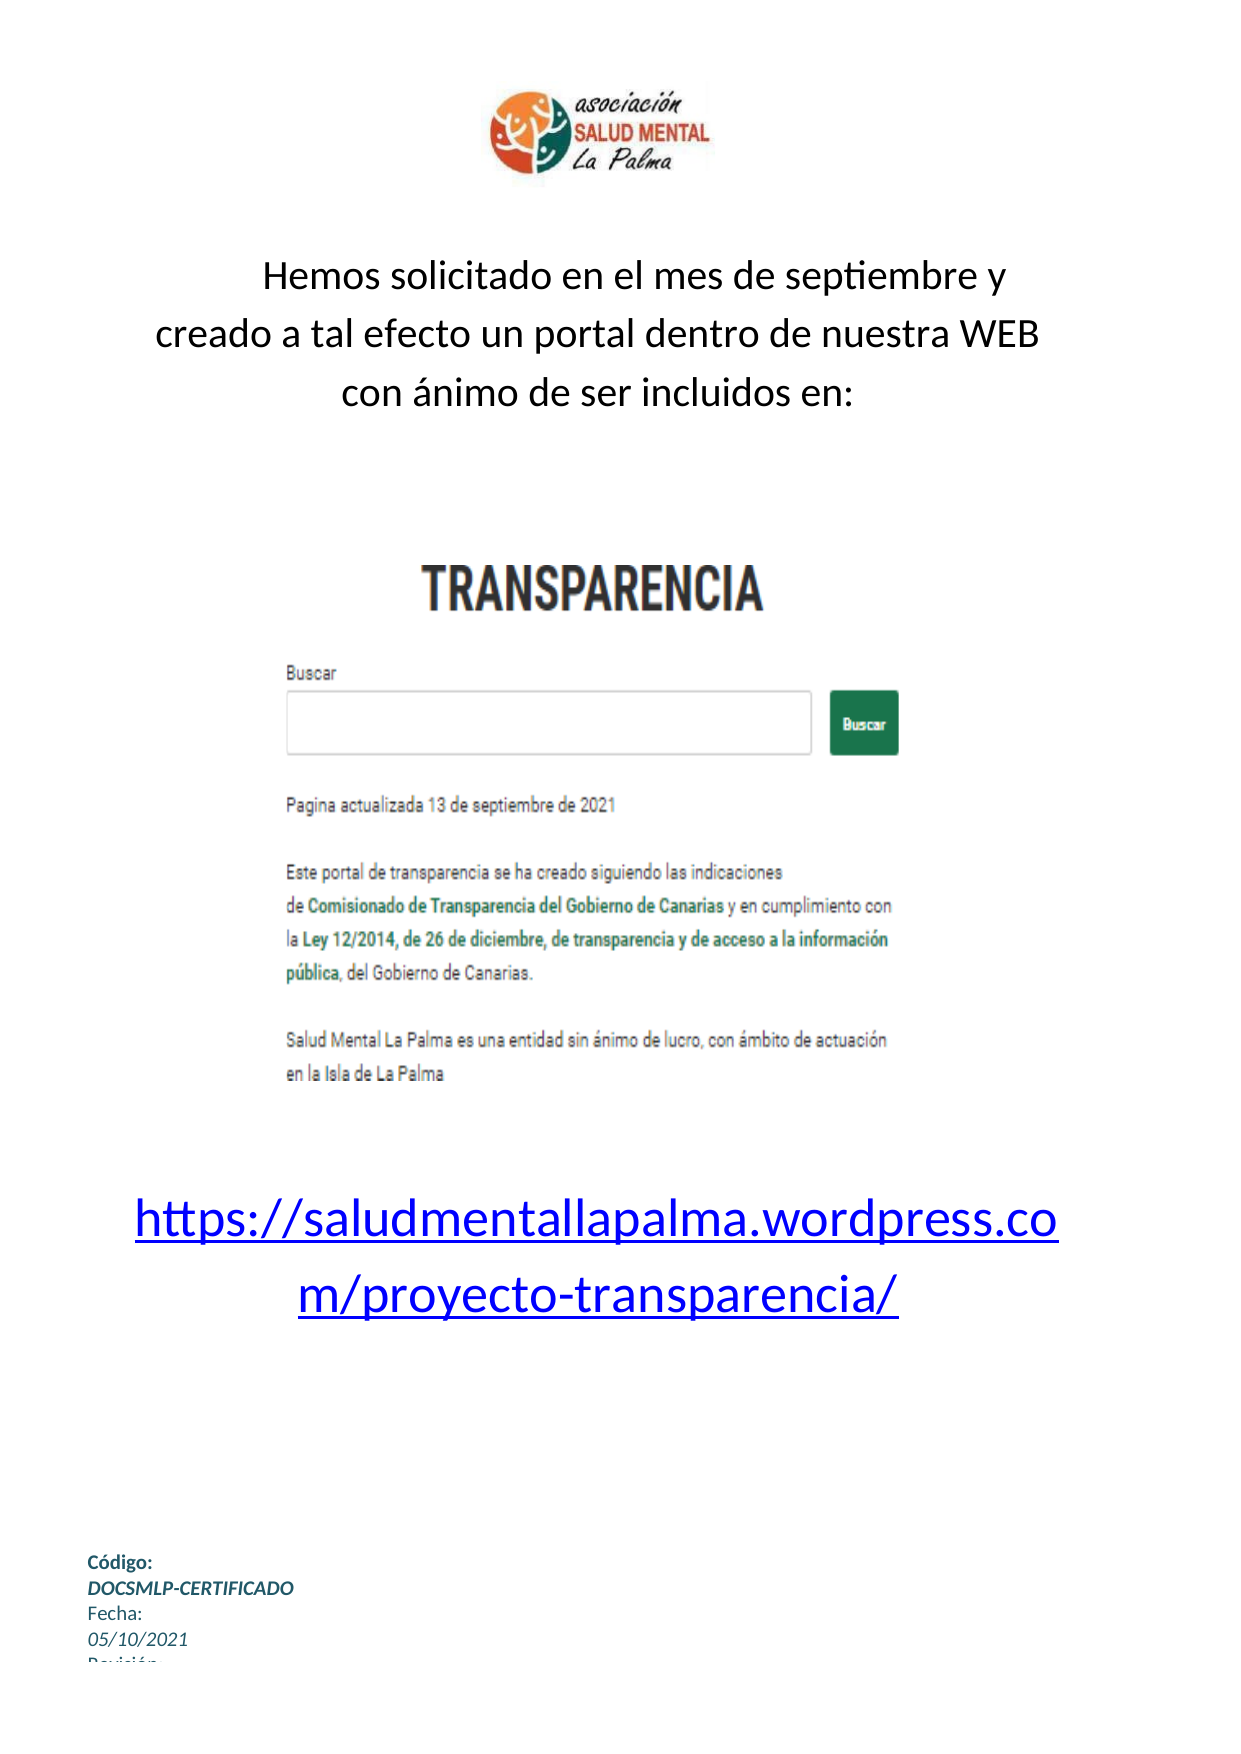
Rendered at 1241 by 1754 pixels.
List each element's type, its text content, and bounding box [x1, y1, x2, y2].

text Hemos solicitado en el mes de septiembre y creado a tal efecto un portal dentro de nuestra WEB [155, 249, 1062, 358]
text con ánimo de ser incluidos en: [341, 366, 1180, 417]
picture [480, 81, 716, 188]
picture [286, 565, 899, 1081]
title https://saludmentallapalma.wordpress.co m/proyecto-transparencia/ [134, 1184, 1062, 1326]
